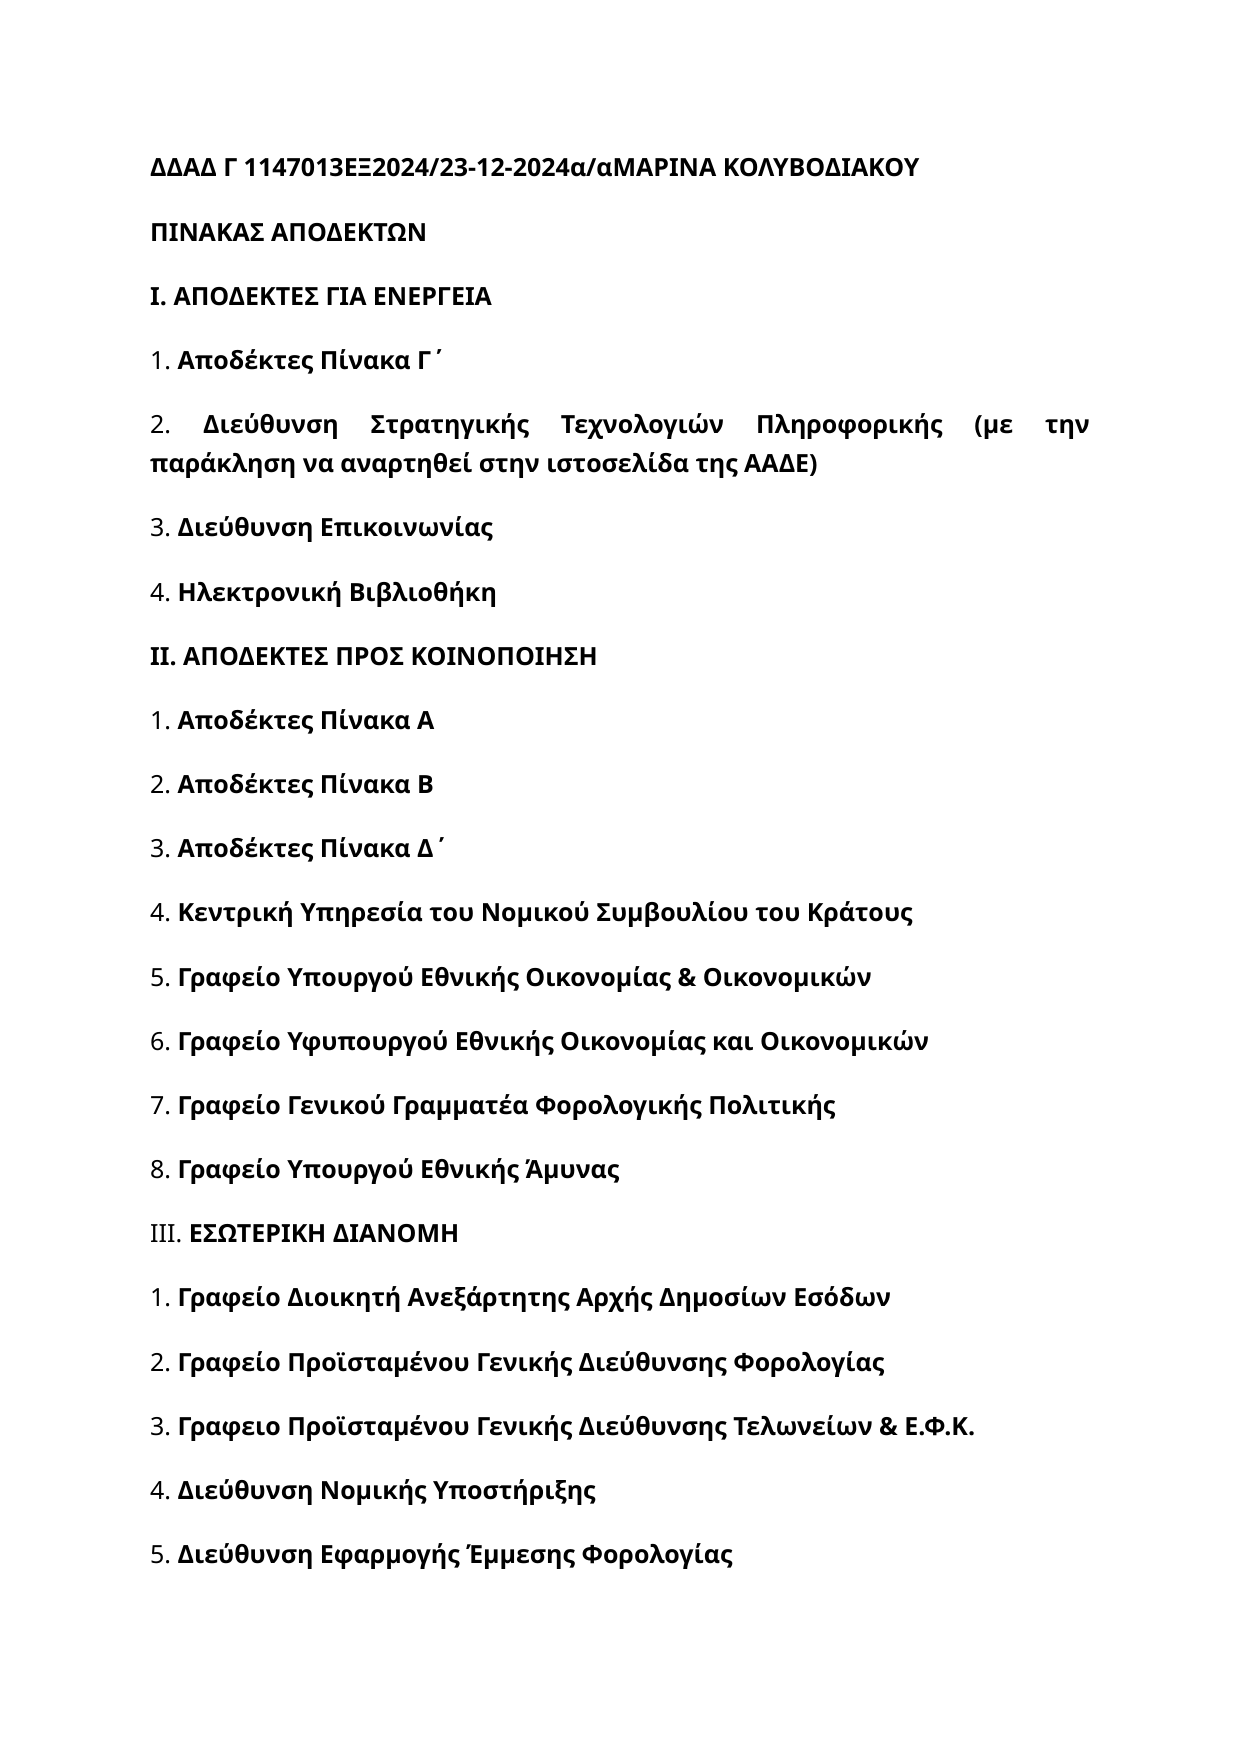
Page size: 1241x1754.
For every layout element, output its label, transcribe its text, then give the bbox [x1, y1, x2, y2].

text 2. Αποδέκτες Πίνακα Β [150, 767, 1090, 801]
text ΠΙΝΑΚΑΣ ΑΠΟΔΕΚΤΩΝ [150, 214, 1090, 248]
text 3. Γραφειο Προϊσταμένου Γενικής Διεύθυνσης Τελωνείων & Ε.Φ.Κ. [150, 1408, 1090, 1442]
text Ι. ΑΠΟΔΕΚΤΕΣ ΓΙΑ ΕΝΕΡΓΕΙΑ [150, 278, 1090, 312]
text 5. Γραφείο Υπουργού Εθνικής Οικονομίας & Οικονομικών [150, 959, 1090, 993]
text 1. Αποδέκτες Πίνακα Γ΄ [150, 342, 1090, 377]
text 4. Κεντρική Υπηρεσία του Νομικού Συμβουλίου του Κράτους [150, 895, 1090, 929]
text 8. Γραφείο Υπουργού Εθνικής Άμυνας [150, 1152, 1090, 1186]
text 6. Γραφείο Υφυπουργού Εθνικής Οικονομίας και Οικονομικών [150, 1023, 1090, 1057]
text 3. Διεύθυνση Επικοινωνίας [150, 510, 1090, 544]
text III. ΕΣΩΤΕΡΙΚΗ ΔΙΑΝΟΜΗ [150, 1216, 1090, 1250]
text 2. Γραφείο Προϊσταμένου Γενικής Διεύθυνσης Φορολογίας [150, 1344, 1090, 1378]
text ΔΔΑΔ Γ 1147013ΕΞ2024/23-12-2024α/αΜΑΡΙΝΑ ΚΟΛΥΒΟΔΙΑΚΟΥ [150, 150, 1090, 184]
text 4. Διεύθυνση Νομικής Υποστήριξης [150, 1472, 1090, 1507]
text 7. Γραφείο Γενικού Γραμματέα Φορολογικής Πολιτικής [150, 1087, 1090, 1122]
text 3. Αποδέκτες Πίνακα Δ΄ [150, 831, 1090, 865]
text 5. Διεύθυνση Εφαρμογής Έμμεσης Φορολογίας [150, 1537, 1090, 1571]
text 4. Ηλεκτρονική Βιβλιοθήκη [150, 574, 1090, 608]
text 1. Γραφείο Διοικητή Ανεξάρτητης Αρχής Δημοσίων Εσόδων [150, 1280, 1090, 1314]
text 1. Αποδέκτες Πίνακα Α [150, 702, 1090, 737]
text ΙΙ. ΑΠΟΔΕΚΤΕΣ ΠΡΟΣ ΚΟΙΝΟΠΟΙΗΣΗ [150, 638, 1090, 672]
text 2. Διεύθυνση Στρατηγικής Τεχνολογιών Πληροφορικής (με την παράκληση να αναρτηθεί στην ιστοσελίδα της ΑΑΔΕ) [150, 407, 1090, 480]
